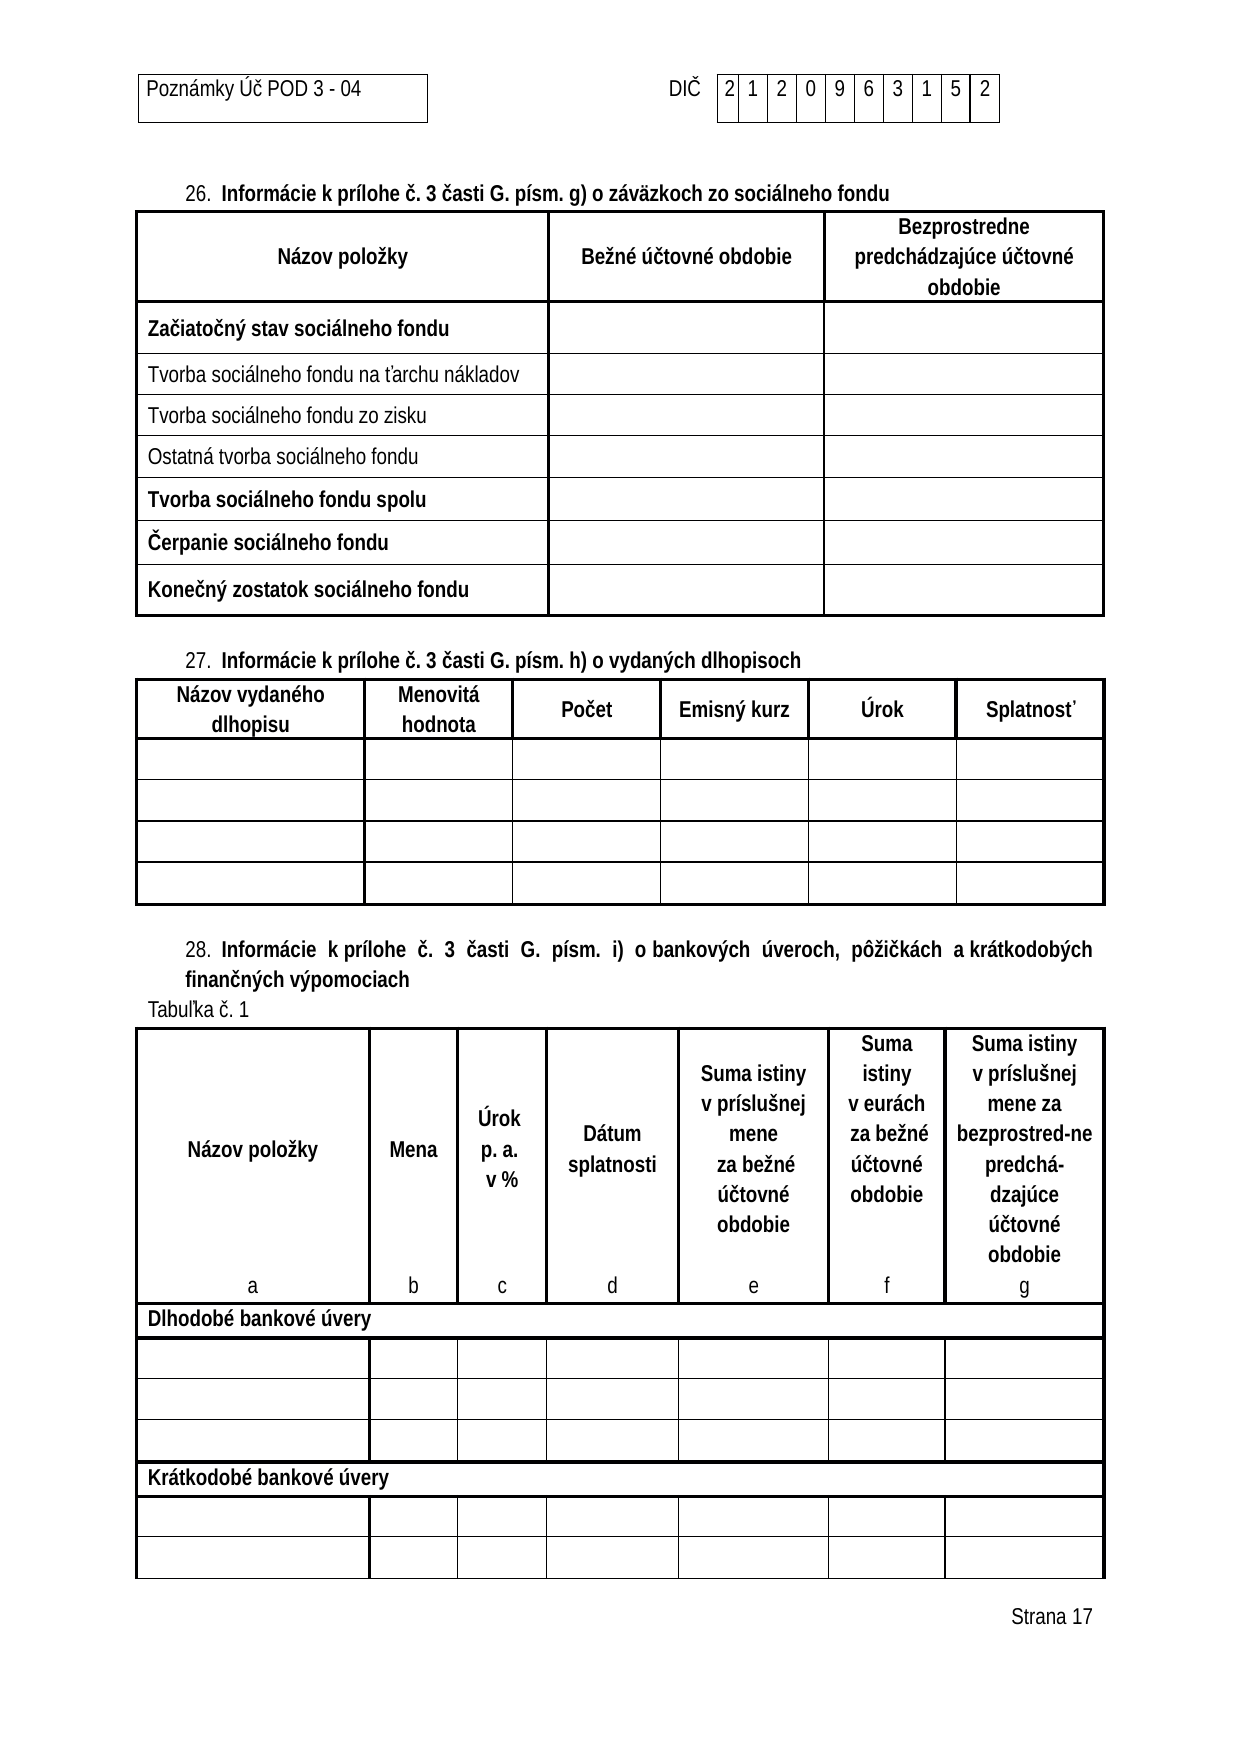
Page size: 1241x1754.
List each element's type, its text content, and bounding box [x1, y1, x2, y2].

table_cell [547, 1498, 678, 1536]
table_header Splatnosť [958, 681, 1102, 737]
table_cell [458, 1420, 546, 1460]
table_cell Tvorba sociálneho fondu na ťarchu nákladov [138, 354, 547, 394]
table_cell Tvorba sociálneho fondu spolu [138, 478, 547, 520]
table_cell [829, 1420, 944, 1460]
table_cell [547, 1340, 678, 1378]
table_cell [138, 1379, 368, 1419]
table_cell Čerpanie sociálneho fondu [138, 521, 547, 563]
table_cell [946, 1498, 1102, 1536]
table_cell [661, 822, 808, 861]
table_cell Tvorba sociálneho fondu zo zisku [138, 395, 547, 435]
table_cell [550, 395, 823, 435]
table_cell [957, 740, 1102, 779]
table_cell [458, 1340, 546, 1378]
table_header Menovitá hodnota [366, 681, 511, 737]
table_cell [825, 565, 1102, 614]
table_cell [825, 521, 1102, 563]
table_cell Začiatočný stav sociálneho fondu [138, 303, 547, 352]
table_header Suma istiny v príslušnej mene za bezprostred-ne predchá-dzajúce účtovné obdobie [947, 1030, 1102, 1268]
table_header Suma istiny v eurách za bežné účtovné obdobie [830, 1030, 943, 1268]
table_cell [829, 1379, 944, 1419]
table_cell [513, 740, 660, 779]
table_cell [809, 740, 956, 779]
table_header Názov položky [138, 213, 547, 300]
table_cell [550, 521, 823, 563]
table_cell [679, 1340, 828, 1378]
table_cell [957, 863, 1102, 903]
table_cell Ostatná tvorba sociálneho fondu [138, 436, 547, 477]
table_cell [138, 822, 363, 861]
table_cell b [371, 1268, 456, 1302]
table_cell [809, 780, 956, 820]
title Informácie k prílohe č. 3 časti G. písm. h) o vydaných dlhopisoch [185, 647, 1093, 674]
table_cell [550, 565, 823, 614]
table_cell [513, 822, 660, 861]
table_cell Krátkodobé bankové úvery [138, 1464, 1102, 1495]
table_cell [366, 863, 512, 903]
text Tabuľka č. 1 [148, 996, 1093, 1023]
table_cell [679, 1537, 828, 1577]
table_cell [825, 436, 1102, 477]
table_cell [513, 863, 660, 903]
table_cell [138, 740, 363, 779]
table_cell [679, 1379, 828, 1419]
table_cell [946, 1420, 1102, 1460]
table_cell [679, 1498, 828, 1536]
table_header Názov vydaného dlhopisu [138, 681, 363, 737]
table_cell [138, 1498, 368, 1536]
table_cell [946, 1340, 1102, 1378]
table_header Suma istiny v príslušnej mene za bežné účtovné obdobie [680, 1030, 827, 1268]
table_cell [809, 822, 956, 861]
table_cell f [830, 1268, 943, 1302]
table_header Mena [371, 1030, 456, 1268]
table_cell [366, 822, 512, 861]
table_header Emisný kurz [662, 681, 807, 737]
table_cell [825, 478, 1102, 520]
table_cell [458, 1537, 546, 1577]
table_header Úrok p. a. v % [459, 1030, 545, 1268]
table_cell [957, 780, 1102, 820]
table_cell [809, 863, 956, 903]
table_header Bežné účtovné obdobie [550, 213, 823, 300]
table_cell [371, 1537, 457, 1577]
table_cell d [548, 1268, 677, 1302]
table_cell [138, 1420, 368, 1460]
table_cell [661, 863, 808, 903]
table_cell [825, 303, 1102, 352]
table_header Názov položky [138, 1030, 368, 1268]
table_cell Dlhodobé bankové úvery [138, 1305, 1102, 1336]
table_cell [138, 1340, 368, 1378]
table_cell [371, 1420, 457, 1460]
table_cell Konečný zostatok sociálneho fondu [138, 565, 547, 614]
table_cell [547, 1379, 678, 1419]
table_cell [550, 303, 823, 352]
table_cell [458, 1498, 546, 1536]
table_cell [679, 1420, 828, 1460]
table_cell [825, 395, 1102, 435]
table_cell [946, 1379, 1102, 1419]
table_header Bezprostredne predchádzajúce účtovné obdobie [826, 213, 1102, 300]
table_cell [550, 478, 823, 520]
table_cell g [947, 1268, 1102, 1302]
table_cell [661, 740, 808, 779]
table_cell [829, 1340, 944, 1378]
table_header Úrok [810, 681, 954, 737]
table_cell [661, 780, 808, 820]
table_cell a [138, 1268, 368, 1302]
table_cell [371, 1379, 457, 1419]
table_header Dátum splatnosti [548, 1030, 677, 1268]
table_cell [547, 1420, 678, 1460]
table_cell [513, 780, 660, 820]
title Informácie k prílohe č. 3 časti G. písm. i) o bankových úveroch, pôžičkách a krátkodobých finančných výpomociach [185, 936, 1093, 993]
table_cell c [459, 1268, 545, 1302]
table_cell [825, 354, 1102, 394]
table_cell [138, 1537, 368, 1577]
title Informácie k prílohe č. 3 časti G. písm. g) o záväzkoch zo sociálneho fondu [185, 180, 1093, 206]
table_cell [829, 1537, 944, 1577]
table_cell [550, 354, 823, 394]
table_cell [547, 1537, 678, 1577]
table_cell [371, 1340, 457, 1378]
table_cell e [680, 1268, 827, 1302]
table_cell [458, 1379, 546, 1419]
table_cell [957, 822, 1102, 861]
table_cell [946, 1537, 1102, 1577]
table_cell [138, 863, 363, 903]
table_header Počet [514, 681, 659, 737]
table_cell [371, 1498, 457, 1536]
table_cell [138, 780, 363, 820]
table_cell [829, 1498, 944, 1536]
table_cell [366, 740, 512, 779]
table_cell [366, 780, 512, 820]
table_cell [550, 436, 823, 477]
